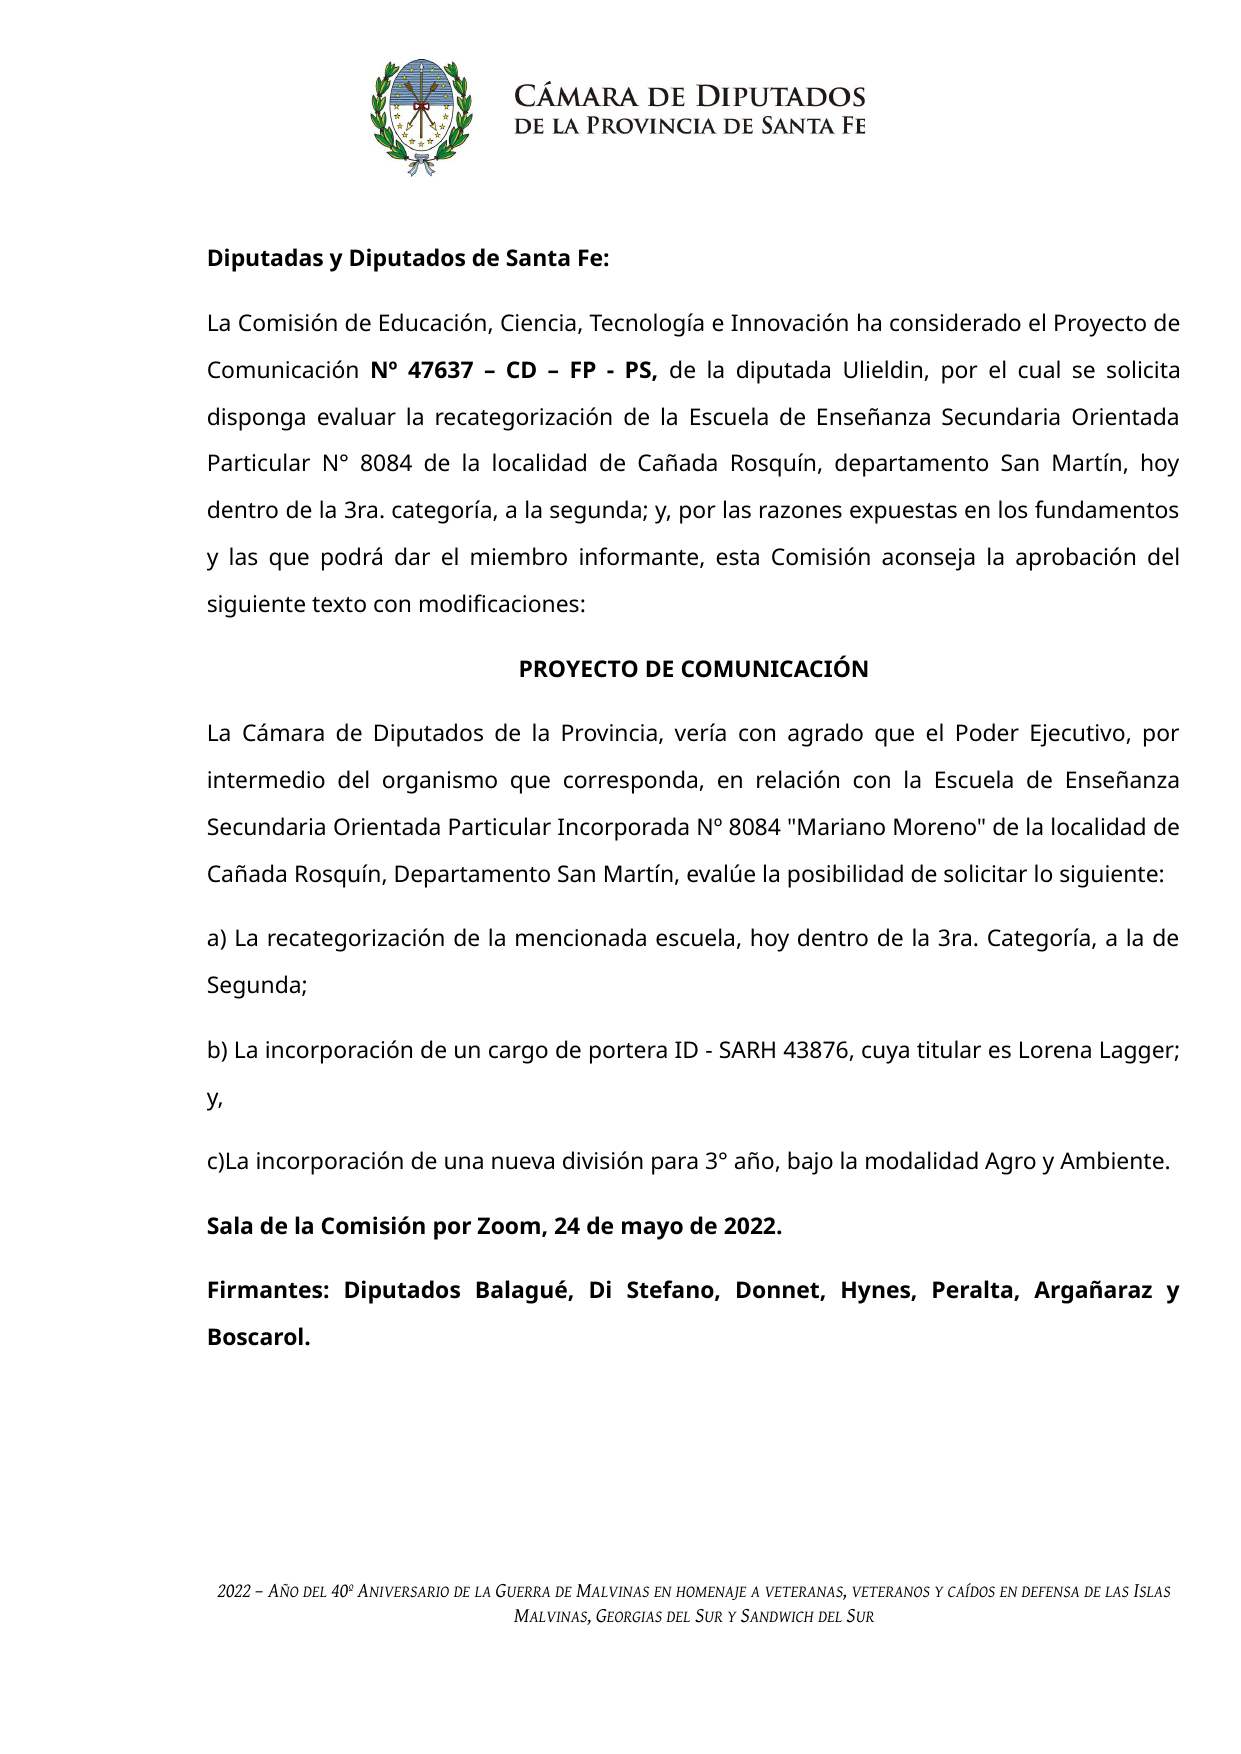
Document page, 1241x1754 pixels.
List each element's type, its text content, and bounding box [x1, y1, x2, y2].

text c)La incorporación de una nueva división para 3° año, bajo la modalidad Agro y Ambiente. [207, 1145, 1181, 1177]
text 2022 – Año del 40º Aniversario de la Guerra de Malvinas en homenaje a veteranas, veteranos y caídos en defensa de las Islas Malvinas, Georgias del Sur y Sandwich del Sur [207, 1580, 1181, 1628]
text Firmantes: Diputados Balagué, Di Stefano, Donnet, Hynes, Peralta, Argañaraz y Boscarol. [207, 1274, 1181, 1353]
text La Cámara de Diputados de la Provincia, vería con agrado que el Poder Ejecutivo, por intermedio del organismo que corresponda, en relación con la Escuela de Enseñanza Secundaria Orientada Particular Incorporada Nº 8084 "Mariano Moreno" de la localidad de Cañada Rosquín, Departamento San Martín, evalúe la posibilidad de solicitar lo siguiente: [207, 717, 1181, 889]
text Diputadas y Diputados de Santa Fe: [207, 242, 1181, 273]
picture [370, 59, 866, 181]
text Sala de la Comisión por Zoom, 24 de mayo de 2022. [207, 1210, 1181, 1241]
text a) La recategorización de la mencionada escuela, hoy dentro de la 3ra. Categoría, a la de Segunda; [207, 922, 1181, 1001]
text b) La incorporación de un cargo de portera ID - SARH 43876, cuya titular es Lorena Lagger; y, [207, 1034, 1181, 1112]
text La Comisión de Educación, Ciencia, Tecnología e Innovación ha considerado el Proyecto de Comunicación Nº 47637 – CD – FP - PS, de la diputada Ulieldin, por el cual se solicita disponga evaluar la recategorización de la Escuela de Enseñanza Secundaria Orientada Particular N° 8084 de la localidad de Cañada Rosquín, departamento San Martín, hoy dentro de la 3ra. categoría, a la segunda; y, por las razones expuestas en los fundamentos y las que podrá dar el miembro informante, esta Comisión aconseja la aprobación del siguiente texto con modificaciones: [207, 307, 1181, 619]
text PROYECTO DE COMUNICACIÓN [207, 653, 1181, 684]
